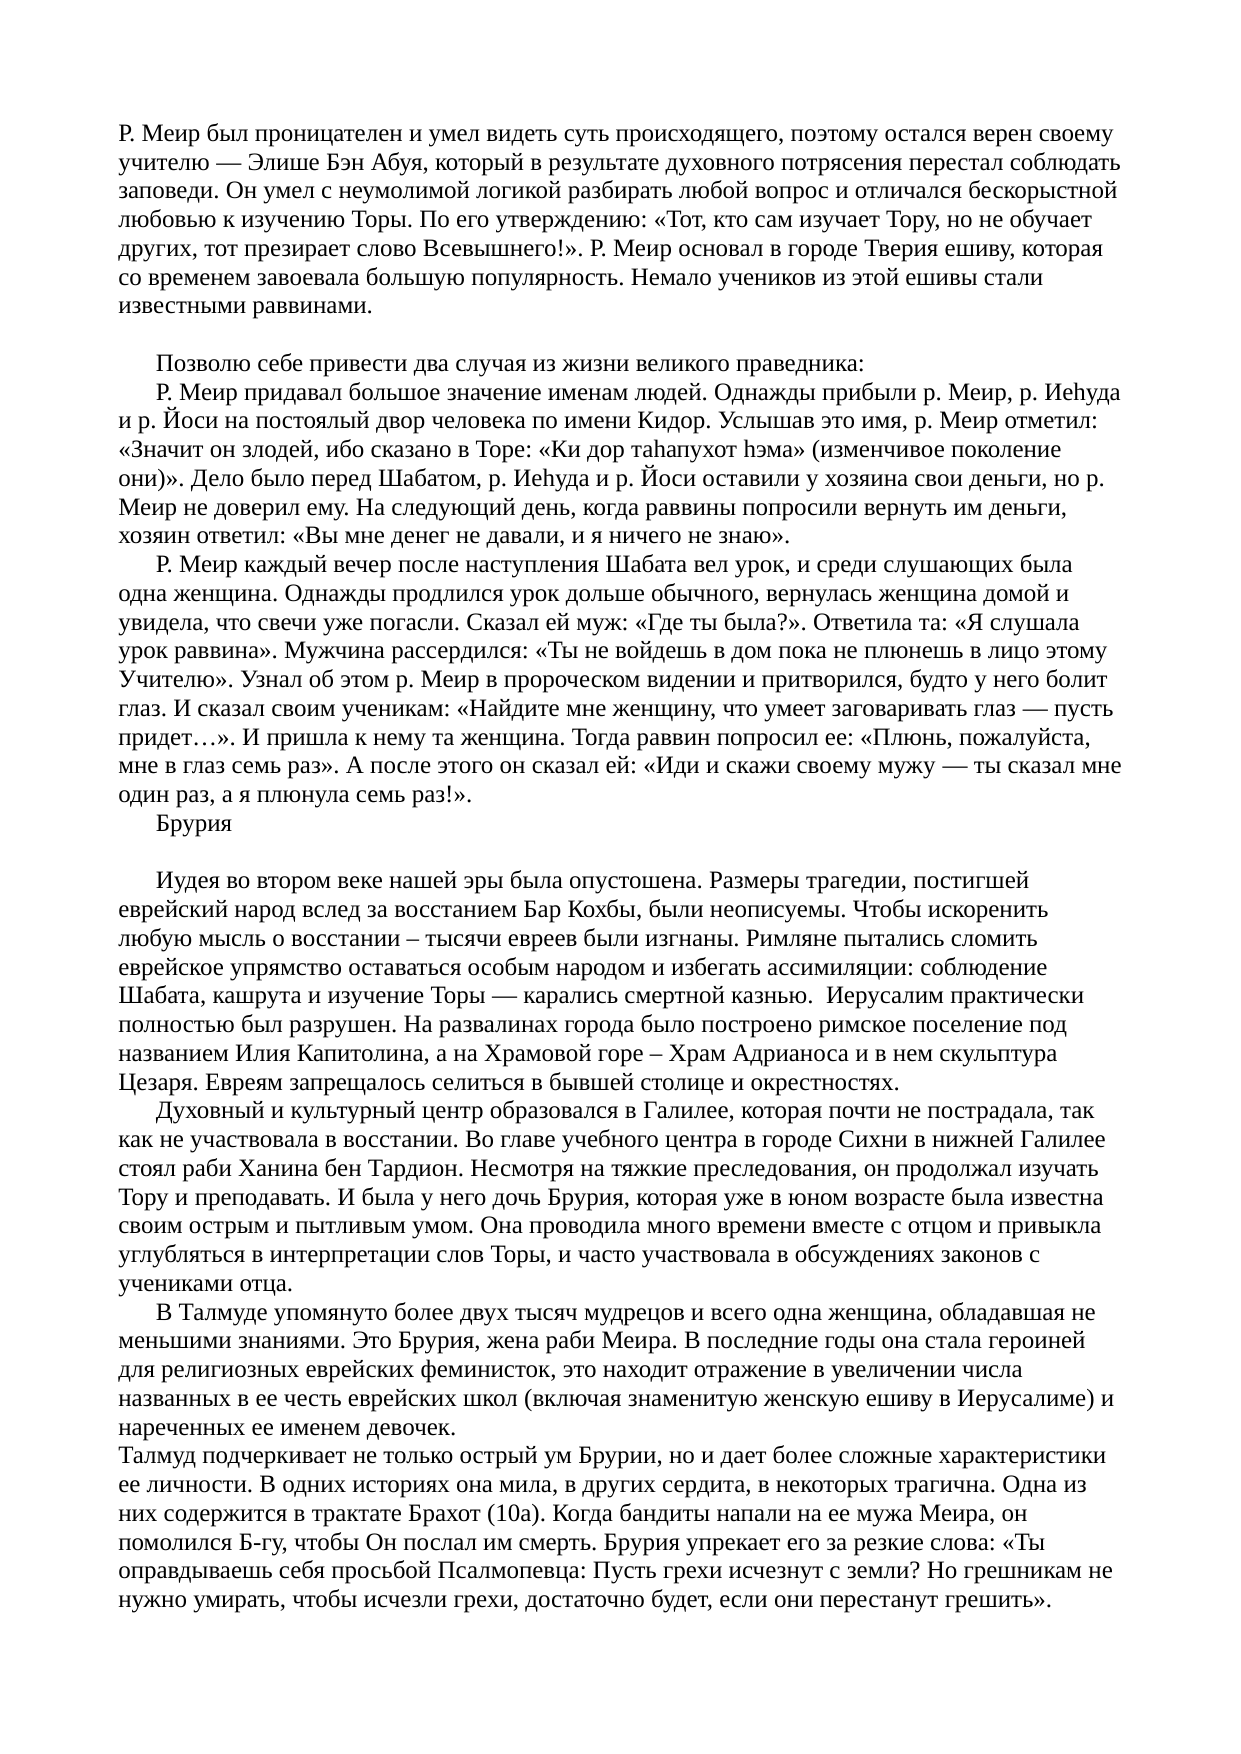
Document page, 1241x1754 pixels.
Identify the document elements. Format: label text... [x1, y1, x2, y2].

text Позволю себе привести два случая из жизни великого праведника: [118, 262, 1122, 291]
text Р. Меир придавал большое значение именам людей. Однажды прибыли р. Меир, р. Иеhуда и р. Йоси на постоялый двор человека по имени Кидор. Услышав это имя, р. Меир отметил: «Значит он злодей, ибо сказано в Торе: «Ки дор таhапухот hэма» (изменчивое поколение они)». Дело было перед Шабатом, р. Иеhуда и р. Йоси оставили у хозяина свои деньги, но р. Меир не доверил ему. На следующий день, когда раввины попросили вернуть им деньги, хозяин ответил: «Вы мне денег не давали, и я ничего не знаю». [118, 291, 1122, 463]
text Брурия [118, 722, 1122, 751]
text В Талмуде упомянуто более двух тысяч мудрецов и всего одна женщина, обладавшая не меньшими знаниями. Это Брурия, жена раби Меира. В последние годы она стала героиней для религиозных еврейских феминисток, это находит отражение в увеличении числа названных в ее честь еврейских школ (включая знаменитую женскую ешиву в Иерусалиме) и нареченных ее именем девочек. [118, 1211, 1122, 1354]
text В другом эпизоде сердится Брурия, а не Меир. Похоже, что ее обидела излюбленная мужем присказка: «Не говори много женщине». Когда раби Йоси Галилеянин спросил ее: «Какой дорогой нужно идти в Лод?», она высмеяла его: «Глупый ты, галилеянин! Разве мудрецы не учат «не говорить много женщине?». Ты должен был спросить: «В Лод как?» (Эрувин, 536). [118, 1584, 1122, 1613]
text Р. Меир каждый вечер после наступления Шабата вел урок, и среди слушающих была одна женщина. Однажды продлился урок дольше обычного, вернулась женщина домой и увидела, что свечи уже погасли. Сказал ей муж: «Где ты была?». Ответила та: «Я слушала урок раввина». Мужчина рассердился: «Ты не войдешь в дом пока не плюнешь в лицо этому Учителю». Узнал об этом р. Меир в пророческом видении и притворился, будто у него болит глаз. И сказал своим ученикам: «Найдите мне женщину, что умеет заговаривать глаз — пусть придет…». И пришла к нему та женщина. Тогда раввин попросил ее: «Плюнь, пожалуйста, мне в глаз семь раз». А после этого он сказал ей: «Иди и скажи своему мужу — ты сказал мне один раз, а я плюнула семь раз!». [118, 463, 1122, 722]
text Иудея во втором веке нашей эры была опустошена. Размеры трагедии, постигшей еврейский народ вслед за восстанием Бар Кохбы, были неописуемы. Чтобы искоренить любую мысль о восстании – тысячи евреев были изгнаны. Римляне пытались сломить еврейское упрямство оставаться особым народом и избегать ассимиляции: соблюдение Шабата, кашрута и изучение Торы — карались смертной казнью. Иерусалим практически полностью был разрушен. На развалинах города было построено римское поселение под названием Илия Капитолина, а на Храмовой горе – Храм Адрианоса и в нем скульптура Цезаря. Евреям запрещалось селиться в бывшей столице и окрестностях. [118, 779, 1122, 1009]
text Талмуд подчеркивает не только острый ум Брурии, но и дает более сложные характеристики ее личности. В одних историях она мила, в других сердита, в некоторых трагична. Одна из них содержится в трактате Брахот (10а). Когда бандиты напали на ее мужа Меира, он помолился Б-гу, чтобы Он послал им смерть. Брурия упрекает его за резкие слова: «Ты оправдываешь себя просьбой Псалмопевца: Пусть грехи исчезнут с земли? Но грешникам не нужно умирать, чтобы исчезли грехи, достаточно будет, если они перестанут грешить». После чего раби Меир стал молиться о том, чтобы бандиты раскаялись в своем дурном поведении. Так и случилось. [118, 1354, 1122, 1584]
text Духовный и культурный центр образовался в Галилее, которая почти не пострадала, так как не участвовала в восстании. Во главе учебного центра в городе Сихни в нижней Галилее стоял раби Ханина бен Тардион. Несмотря на тяжкие преследования, он продолжал изучать Тору и преподавать. И была у него дочь Брурия, которая уже в юном возрасте была известна своим острым и пытливым умом. Она проводила много времени вместе с отцом и привыкла углубляться в интерпретации слов Торы, и часто участвовала в обсуждениях законов с учениками отца. [118, 1009, 1122, 1211]
text Р. Меир был сведущ не только в законах, но также знал много иносказаний. В источниках сказано, что знал наизусть несколько сотен иносказательных повествований, говорится, что он строго соблюдал закон, был многосторонне развит, вел беседы с философами, используя жанр иносказания, также его посылали на переговоры в Рим. К простолюдинам относился настороженно — предупреждал, чтоб у них не ели, т.к. они плохо знают Тору и правила кашрута. Тем не менее, почтительно вставал перед старцем, даже если он был простолюдин. Р. Меир был проницателен и умел видеть суть происходящего, поэтому остался верен своему учителю — Элише Бэн Абуя, который в результате духовного потрясения перестал соблюдать заповеди. Он умел с неумолимой логикой разбирать любой вопрос и отличался бескорыстной любовью к изучению Торы. По его утверждению: «Тот, кто сам изучает Тору, но не обучает других, тот презирает слово Всевышнего!». Р. Меир основал в городе Тверия ешиву, которая со временем завоевала большую популярность. Немало учеников из этой ешивы стали известными раввинами. [118, 118, 1122, 233]
